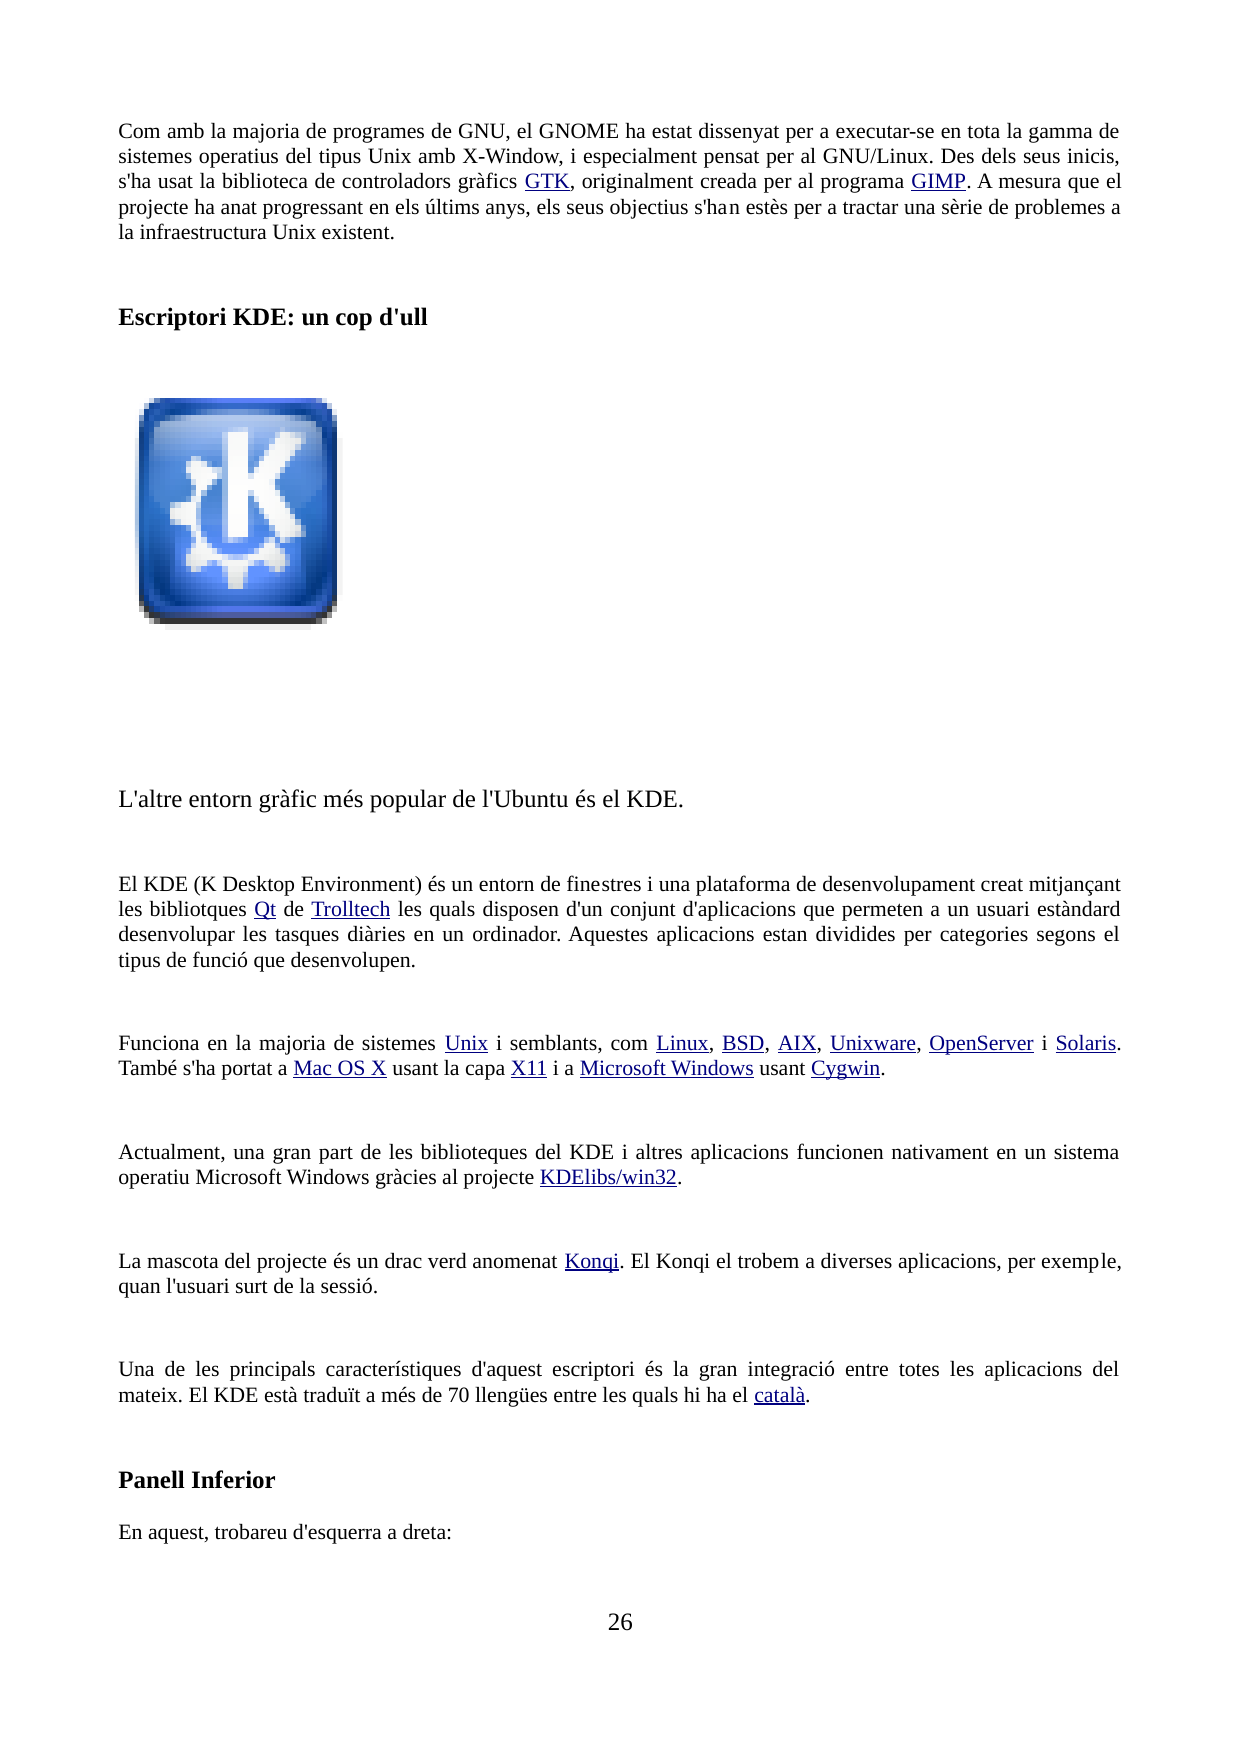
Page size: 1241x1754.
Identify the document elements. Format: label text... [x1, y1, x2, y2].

text Una de les principals característiques d'aquest escriptori és la gran integració entre totes les aplicacions del mateix. El KDE està traduït a més de 70 llengües entre les quals hi ha el català. [118, 1356, 1122, 1407]
text Actualment, una gran part de les biblioteques del KDE i altres aplicacions funcionen nativament en un sistema operatiu Microsoft Windows gràcies al projecte KDElibs/win32. [118, 1139, 1122, 1189]
text En aquest, trobareu d'esquerra a dreta: [118, 1519, 1122, 1544]
text Panell Inferior [118, 1465, 1122, 1493]
picture [134, 398, 343, 630]
text Com amb la majoria de programes de GNU, el GNOME ha estat dissenyat per a executar-se en tota la gamma de sistemes operatius del tipus Unix amb X-Window, i especialment pensat per al GNU/Linux. Des dels seus inicis, s'ha usat la biblioteca de controladors gràfics GTK, originalment creada per al programa GIMP. A mesura que el projecte ha anat progressant en els últims anys, els seus objectius s'han estès per a tractar una sèrie de problemes a la infraestructura Unix existent. [118, 118, 1122, 244]
text Escriptori KDE: un cop d'ull [118, 302, 1122, 331]
text L'altre entorn gràfic més popular de l'Ubuntu és el KDE. [118, 784, 1122, 813]
text Funciona en la majoria de sistemes Unix i semblants, com Linux, BSD, AIX, Unixware, OpenServer i Solaris. També s'ha portat a Mac OS X usant la capa X11 i a Microsoft Windows usant Cygwin. [118, 1030, 1122, 1081]
text La mascota del projecte és un drac verd anomenat Konqi. El Konqi el trobem a diverses aplicacions, per exemple, quan l'usuari surt de la sessió. [118, 1248, 1122, 1298]
text El KDE (K Desktop Environment) és un entorn de finestres i una plataforma de desenvolupament creat mitjançant les bibliotques Qt de Trolltech les quals disposen d'un conjunt d'aplicacions que permeten a un usuari estàndard desenvolupar les tasques diàries en un ordinador. Aquestes aplicacions estan dividides per categories segons el tipus de funció que desenvolupen. [118, 871, 1122, 972]
